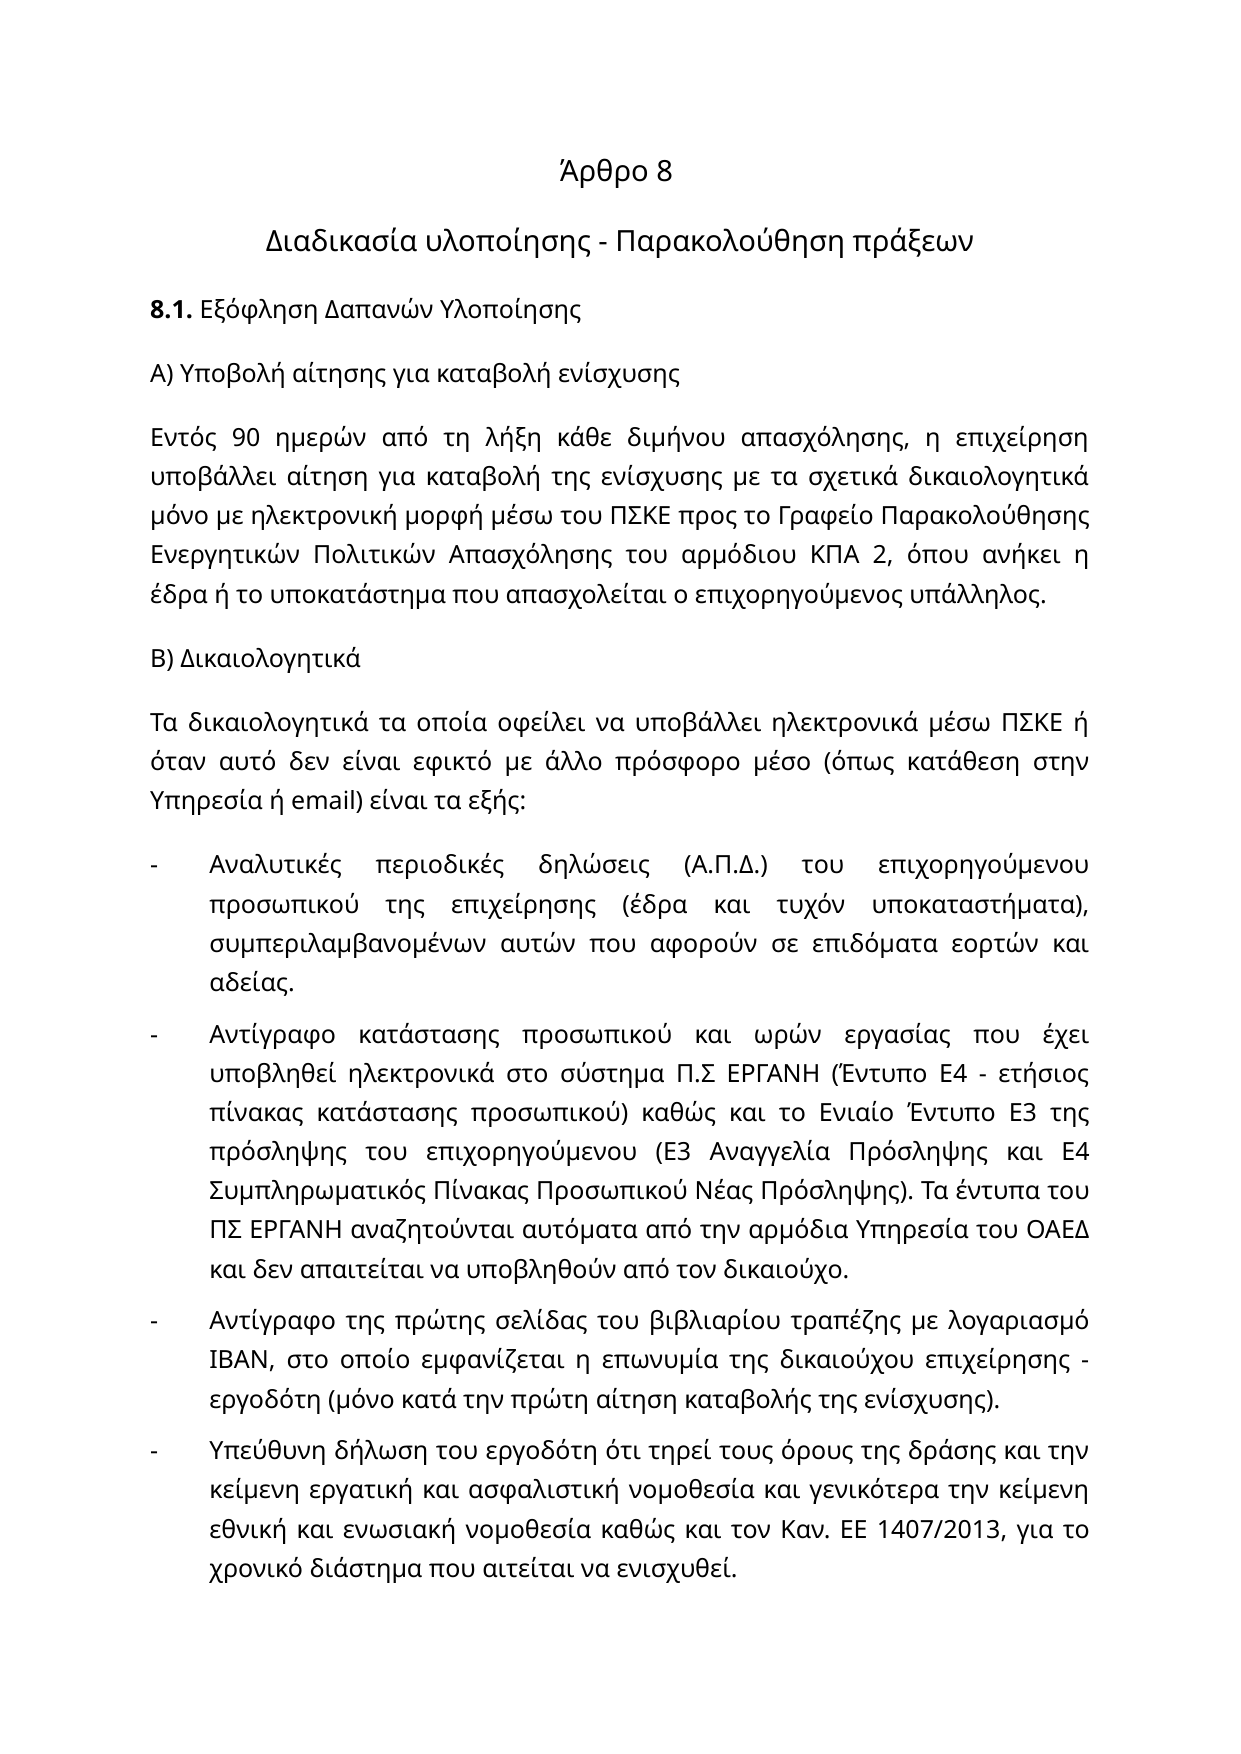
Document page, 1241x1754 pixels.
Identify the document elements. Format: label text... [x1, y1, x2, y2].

text Τα δικαιολογητικά τα οποία οφείλει να υποβάλλει ηλεκτρονικά μέσω ΠΣΚΕ ή όταν αυτό δεν είναι εφικτό με άλλο πρόσφορο μέσο (όπως κατάθεση στην Υπηρεσία ή email) είναι τα εξής: [150, 704, 1090, 817]
list - Αντίγραφο κατάστασης προσωπικού και ωρών εργασίας που έχει υποβληθεί ηλεκτρονικά στο σύστημα Π.Σ ΕΡΓΑΝΗ (Έντυπο Ε4 - ετήσιος πίνακας κατάστασης προσωπικού) καθώς και το Ενιαίο Έντυπο Ε3 της πρόσληψης του επιχορηγούμενου (Ε3 Αναγγελία Πρόσληψης και Ε4 Συμπληρωματικός Πίνακας Προσωπικού Νέας Πρόσληψης). Τα έντυπα του ΠΣ ΕΡΓΑΝΗ αναζητούνται αυτόματα από την αρμόδια Υπηρεσία του ΟΑΕΔ και δεν απαιτείται να υποβληθούν από τον δικαιούχο. [150, 1016, 1090, 1285]
list - Αναλυτικές περιοδικές δηλώσεις (Α.Π.Δ.) του επιχορηγούμενου προσωπικού της επιχείρησης (έδρα και τυχόν υποκαταστήματα), συμπεριλαμβανομένων αυτών που αφορούν σε επιδόματα εορτών και αδείας. [150, 847, 1090, 999]
text Β) Δικαιολογητικά [150, 640, 1090, 674]
subtitle Άρθρο 8 [150, 150, 1090, 190]
list - Αντίγραφο της πρώτης σελίδας του βιβλιαρίου τραπέζης με λογαριασμό ΙΒΑΝ, στο οποίο εμφανίζεται η επωνυμία της δικαιούχου επιχείρησης - εργοδότη (μόνο κατά την πρώτη αίτηση καταβολής της ενίσχυσης). [150, 1303, 1090, 1415]
text 8.1. Εξόφληση Δαπανών Υλοποίησης [150, 291, 1090, 325]
text Εντός 90 ημερών από τη λήξη κάθε διμήνου απασχόλησης, η επιχείρηση υποβάλλει αίτηση για καταβολή της ενίσχυσης με τα σχετικά δικαιολογητικά μόνο με ηλεκτρονική μορφή μέσω του ΠΣΚΕ προς το Γραφείο Παρακολούθησης Ενεργητικών Πολιτικών Απασχόλησης του αρμόδιου ΚΠΑ 2, όπου ανήκει η έδρα ή το υποκατάστημα που απασχολείται ο επιχορηγούμενος υπάλληλος. [150, 419, 1090, 610]
subtitle Διαδικασία υλοποίησης - Παρακολούθηση πράξεων [150, 221, 1090, 260]
text Α) Υποβολή αίτησης για καταβολή ενίσχυσης [150, 355, 1090, 389]
list - Υπεύθυνη δήλωση του εργοδότη ότι τηρεί τους όρους της δράσης και την κείμενη εργατική και ασφαλιστική νομοθεσία και γενικότερα την κείμενη εθνική και ενωσιακή νομοθεσία καθώς και τον Καν. ΕΕ 1407/2013, για το χρονικό διάστημα που αιτείται να ενισχυθεί. [150, 1433, 1090, 1584]
